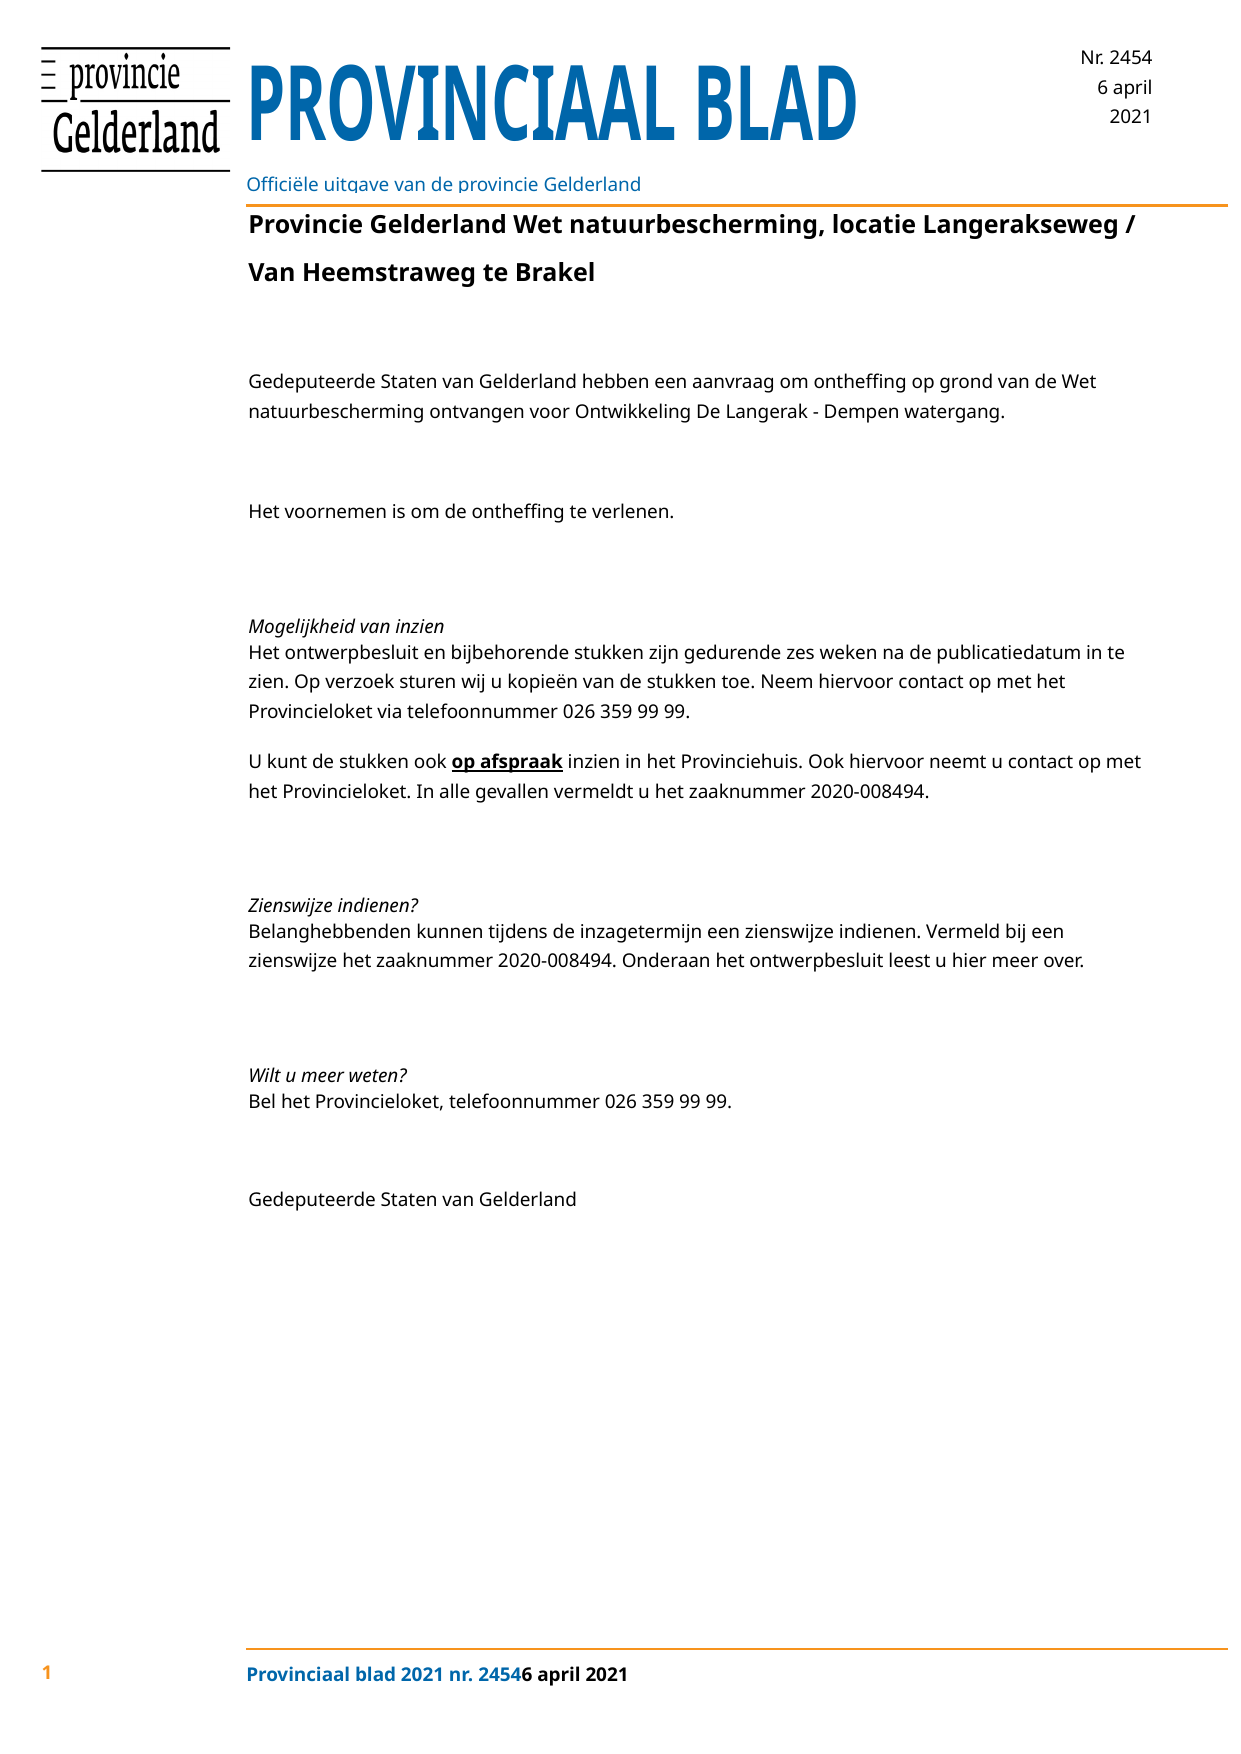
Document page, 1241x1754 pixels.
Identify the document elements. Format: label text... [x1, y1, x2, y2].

text Provincie Gelderland Wet natuurbescherming, locatie Langerakseweg / Van Heemstraweg te Brakel [248, 207, 1152, 288]
text Wilt u meer weten? [248, 1062, 1152, 1088]
picture [41, 47, 231, 172]
text Zienswijze indienen? [248, 892, 1152, 918]
text Gedeputeerde Staten van Gelderland [248, 1186, 1152, 1212]
text Bel het Provincieloket, telefoonnummer 026 359 99 99. [248, 1088, 1152, 1113]
text Gedeputeerde Staten van Gelderland hebben een aanvraag om ontheffing op grond van de Wet natuurbescherming ontvangen voor Ontwikkeling De Langerak - Dempen watergang. [248, 368, 1152, 424]
text Het voornemen is om de ontheffing te verlenen. [248, 499, 1152, 524]
text Het ontwerpbesluit en bijbehorende stukken zijn gedurende zes weken na de publicatiedatum in te zien. Op verzoek sturen wij u kopieën van de stukken toe. Neem hiervoor contact op met het Provincieloket via telefoonnummer 026 359 99 99. [248, 639, 1152, 724]
text Mogelijkheid van inzien [248, 613, 1152, 639]
text U kunt de stukken ook op afspraak inzien in het Provinciehuis. Ook hiervoor neemt u contact op met het Provincieloket. In alle gevallen vermeldt u het zaaknummer 2020-008494. [248, 748, 1152, 804]
text Belanghebbenden kunnen tijdens de inzagetermijn een zienswijze indienen. Vermeld bij een zienswijze het zaaknummer 2020-008494. Onderaan het ontwerpbesluit leest u hier meer over. [248, 918, 1152, 973]
